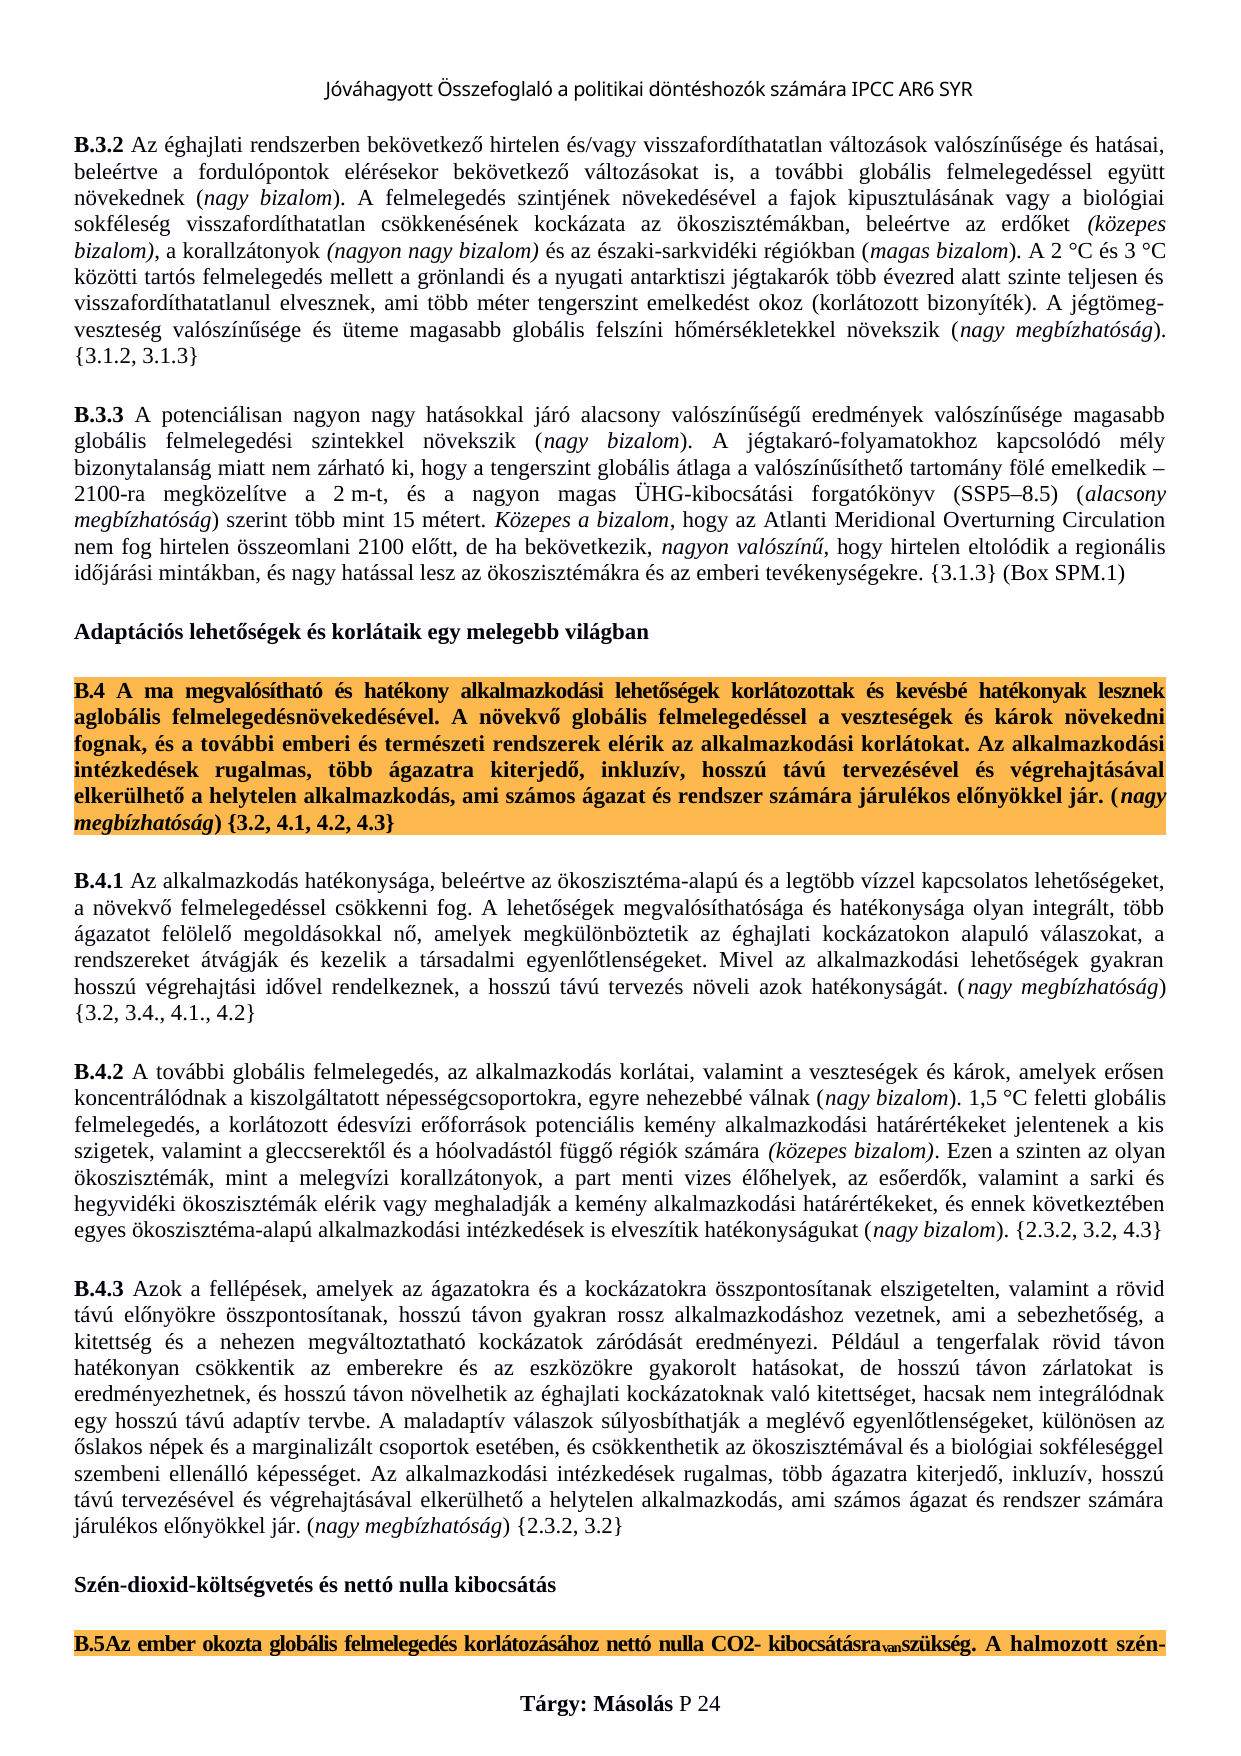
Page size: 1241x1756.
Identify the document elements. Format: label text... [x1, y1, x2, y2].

text B.3.2 Az éghajlati rendszerben bekövetkező hirtelen és/vagy visszafordíthatatlan változások valószínűsége és hatásai, beleértve a fordulópontok elérésekor bekövetkező változásokat is, a további globális felmelegedéssel együtt növekednek (nagy bizalom). A felmelegedés szintjének növekedésével a fajok kipusztulásának vagy a biológiai sokféleség visszafordíthatatlan csökkenésének kockázata az ökoszisztémákban, beleértve az erdőket (közepes bizalom), a korallzátonyok (nagyon nagy bizalom) és az északi-sarkvidéki régiókban (magas bizalom). A 2 °C és 3 °C közötti tartós felmelegedés mellett a grönlandi és a nyugati antarktiszi jégtakarók több évezred alatt szinte teljesen és visszafordíthatatlanul elvesznek, ami több méter tengerszint emelkedést okoz (korlátozott bizonyíték). A jégtömeg-veszteség valószínűsége és üteme magasabb globális felszíni hőmérsékletekkel növekszik (nagy megbízhatóság). {3.1.2, 3.1.3} [74, 131, 1166, 368]
text B.3.3 A potenciálisan nagyon nagy hatásokkal járó alacsony valószínűségű eredmények valószínűsége magasabb globális felmelegedési szintekkel növekszik (nagy bizalom). A jégtakaró-folyamatokhoz kapcsolódó mély bizonytalanság miatt nem zárható ki, hogy a tengerszint globális átlaga a valószínűsíthető tartomány fölé emelkedik – 2100-ra megközelítve a 2 m-t, és a nagyon magas ÜHG-kibocsátási forgatókönyv (SSP5–8.5) (alacsony megbízhatóság) szerint több mint 15 métert. Közepes a bizalom, hogy az Atlanti Meridional Overturning Circulation nem fog hirtelen összeomlani 2100 előtt, de ha bekövetkezik, nagyon valószínű, hogy hirtelen eltolódik a regionális időjárási mintákban, és nagy hatással lesz az ökoszisztémákra és az emberi tevékenységekre. {3.1.3} (Box SPM.1) [74, 401, 1166, 586]
text B.4.1 Az alkalmazkodás hatékonysága, beleértve az ökoszisztéma-alapú és a legtöbb vízzel kapcsolatos lehetőségeket, a növekvő felmelegedéssel csökkenni fog. A lehetőségek megvalósíthatósága és hatékonysága olyan integrált, több ágazatot felölelő megoldásokkal nő, amelyek megkülönböztetik az éghajlati kockázatokon alapuló válaszokat, a rendszereket átvágják és kezelik a társadalmi egyenlőtlenségeket. Mivel az alkalmazkodási lehetőségek gyakran hosszú végrehajtási idővel rendelkeznek, a hosszú távú tervezés növeli azok hatékonyságát. (nagy megbízhatóság) {3.2, 3.4., 4.1., 4.2} [74, 867, 1166, 1026]
text Szén-dioxid-költségvetés és nettó nulla kibocsátás [74, 1571, 1166, 1597]
text B.5Az ember okozta globális felmelegedés korlátozásához nettó nulla CO2- kibocsátásravanszükség. A halmozott szén- [74, 1630, 1166, 1656]
text B.4.3 Azok a fellépések, amelyek az ágazatokra és a kockázatokra összpontosítanak elszigetelten, valamint a rövid távú előnyökre összpontosítanak, hosszú távon gyakran rossz alkalmazkodáshoz vezetnek, ami a sebezhetőség, a kitettség és a nehezen megváltoztatható kockázatok záródását eredményezi. Például a tengerfalak rövid távon hatékonyan csökkentik az emberekre és az eszközökre gyakorolt hatásokat, de hosszú távon zárlatokat is eredményezhetnek, és hosszú távon növelhetik az éghajlati kockázatoknak való kitettséget, hacsak nem integrálódnak egy hosszú távú adaptív tervbe. A maladaptív válaszok súlyosbíthatják a meglévő egyenlőtlenségeket, különösen az őslakos népek és a marginalizált csoportok esetében, és csökkenthetik az ökoszisztémával és a biológiai sokféleséggel szembeni ellenálló képességet. Az alkalmazkodási intézkedések rugalmas, több ágazatra kiterjedő, inkluzív, hosszú távú tervezésével és végrehajtásával elkerülhető a helytelen alkalmazkodás, ami számos ágazat és rendszer számára járulékos előnyökkel jár. (nagy megbízhatóság) {2.3.2, 3.2} [74, 1275, 1166, 1539]
text Adaptációs lehetőségek és korlátaik egy melegebb világban [74, 618, 1166, 644]
text B.4.2 A további globális felmelegedés, az alkalmazkodás korlátai, valamint a veszteségek és károk, amelyek erősen koncentrálódnak a kiszolgáltatott népességcsoportokra, egyre nehezebbé válnak (nagy bizalom). 1,5 °C feletti globális felmelegedés, a korlátozott édesvízi erőforrások potenciális kemény alkalmazkodási határértékeket jelentenek a kis szigetek, valamint a gleccserektől és a hóolvadástól függő régiók számára (közepes bizalom). Ezen a szinten az olyan ökoszisztémák, mint a melegvízi korallzátonyok, a part menti vizes élőhelyek, az esőerdők, valamint a sarki és hegyvidéki ökoszisztémák elérik vagy meghaladják a kemény alkalmazkodási határértékeket, és ennek következtében egyes ökoszisztéma-alapú alkalmazkodási intézkedések is elveszítik hatékonyságukat (nagy bizalom). {2.3.2, 3.2, 4.3} [74, 1058, 1166, 1243]
text B.4 A ma megvalósítható és hatékony alkalmazkodási lehetőségek korlátozottak és kevésbé hatékonyak lesznek aglobális felmelegedésnövekedésével. A növekvő globális felmelegedéssel a veszteségek és károk növekedni fognak, és a további emberi és természeti rendszerek elérik az alkalmazkodási korlátokat. Az alkalmazkodási intézkedések rugalmas, több ágazatra kiterjedő, inkluzív, hosszú távú tervezésével és végrehajtásával elkerülhető a helytelen alkalmazkodás, ami számos ágazat és rendszer számára járulékos előnyökkel jár. (nagy megbízhatóság) {3.2, 4.1, 4.2, 4.3} [74, 677, 1166, 835]
